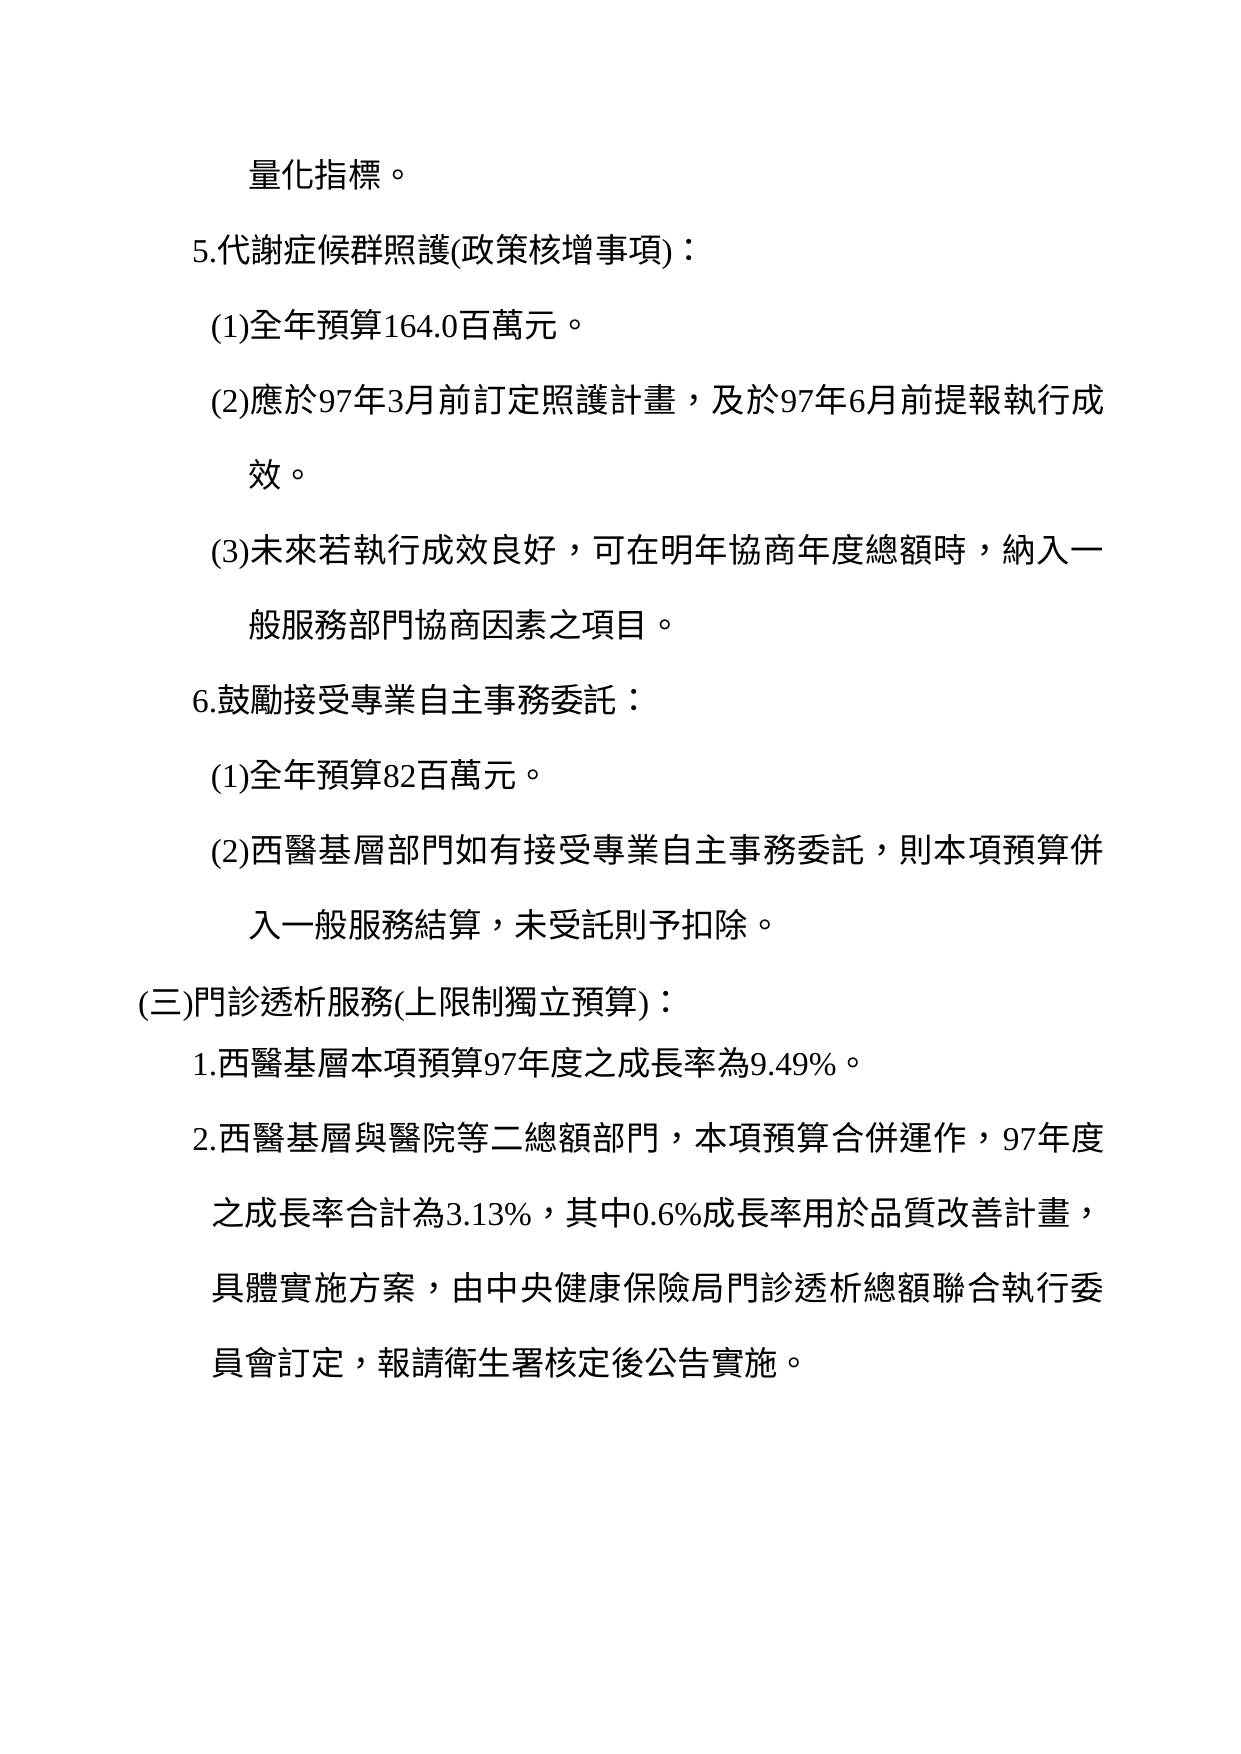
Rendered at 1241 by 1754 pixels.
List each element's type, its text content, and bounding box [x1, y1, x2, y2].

text 2.西醫基層與醫院等二總額部門，本項預算合併運作，97年度之成長率合計為3.13%，其中0.6%成長率用於品質改善計畫，具體實施方案，由中央健康保險局門診透析總額聯合執行委員會訂定，報請衛生署核定後公告實施。 [192, 1099, 1104, 1399]
text 5.代謝症候群照護(政策核增事項)： [192, 211, 1104, 286]
text (三)門診透析服務(上限制獨立預算)： [138, 976, 1104, 1024]
text (1)全年預算164.0百萬元。 [211, 286, 1104, 361]
text 6.鼓勵接受專業自主事務委託： [192, 661, 1104, 736]
text (3)未來若執行成效良好，可在明年協商年度總額時，納入一般服務部門協商因素之項目。 [211, 511, 1104, 661]
text (2)應於97年3月前訂定照護計畫，及於97年6月前提報執行成效。 [211, 361, 1104, 511]
text 1.西醫基層本項預算97年度之成長率為9.49%。 [192, 1024, 1104, 1099]
text (1)全年預算82百萬元。 [211, 736, 1104, 811]
text 量化指標。 [211, 136, 1104, 211]
text (2)西醫基層部門如有接受專業自主事務委託，則本項預算併入一般服務結算，未受託則予扣除。 [211, 811, 1104, 961]
